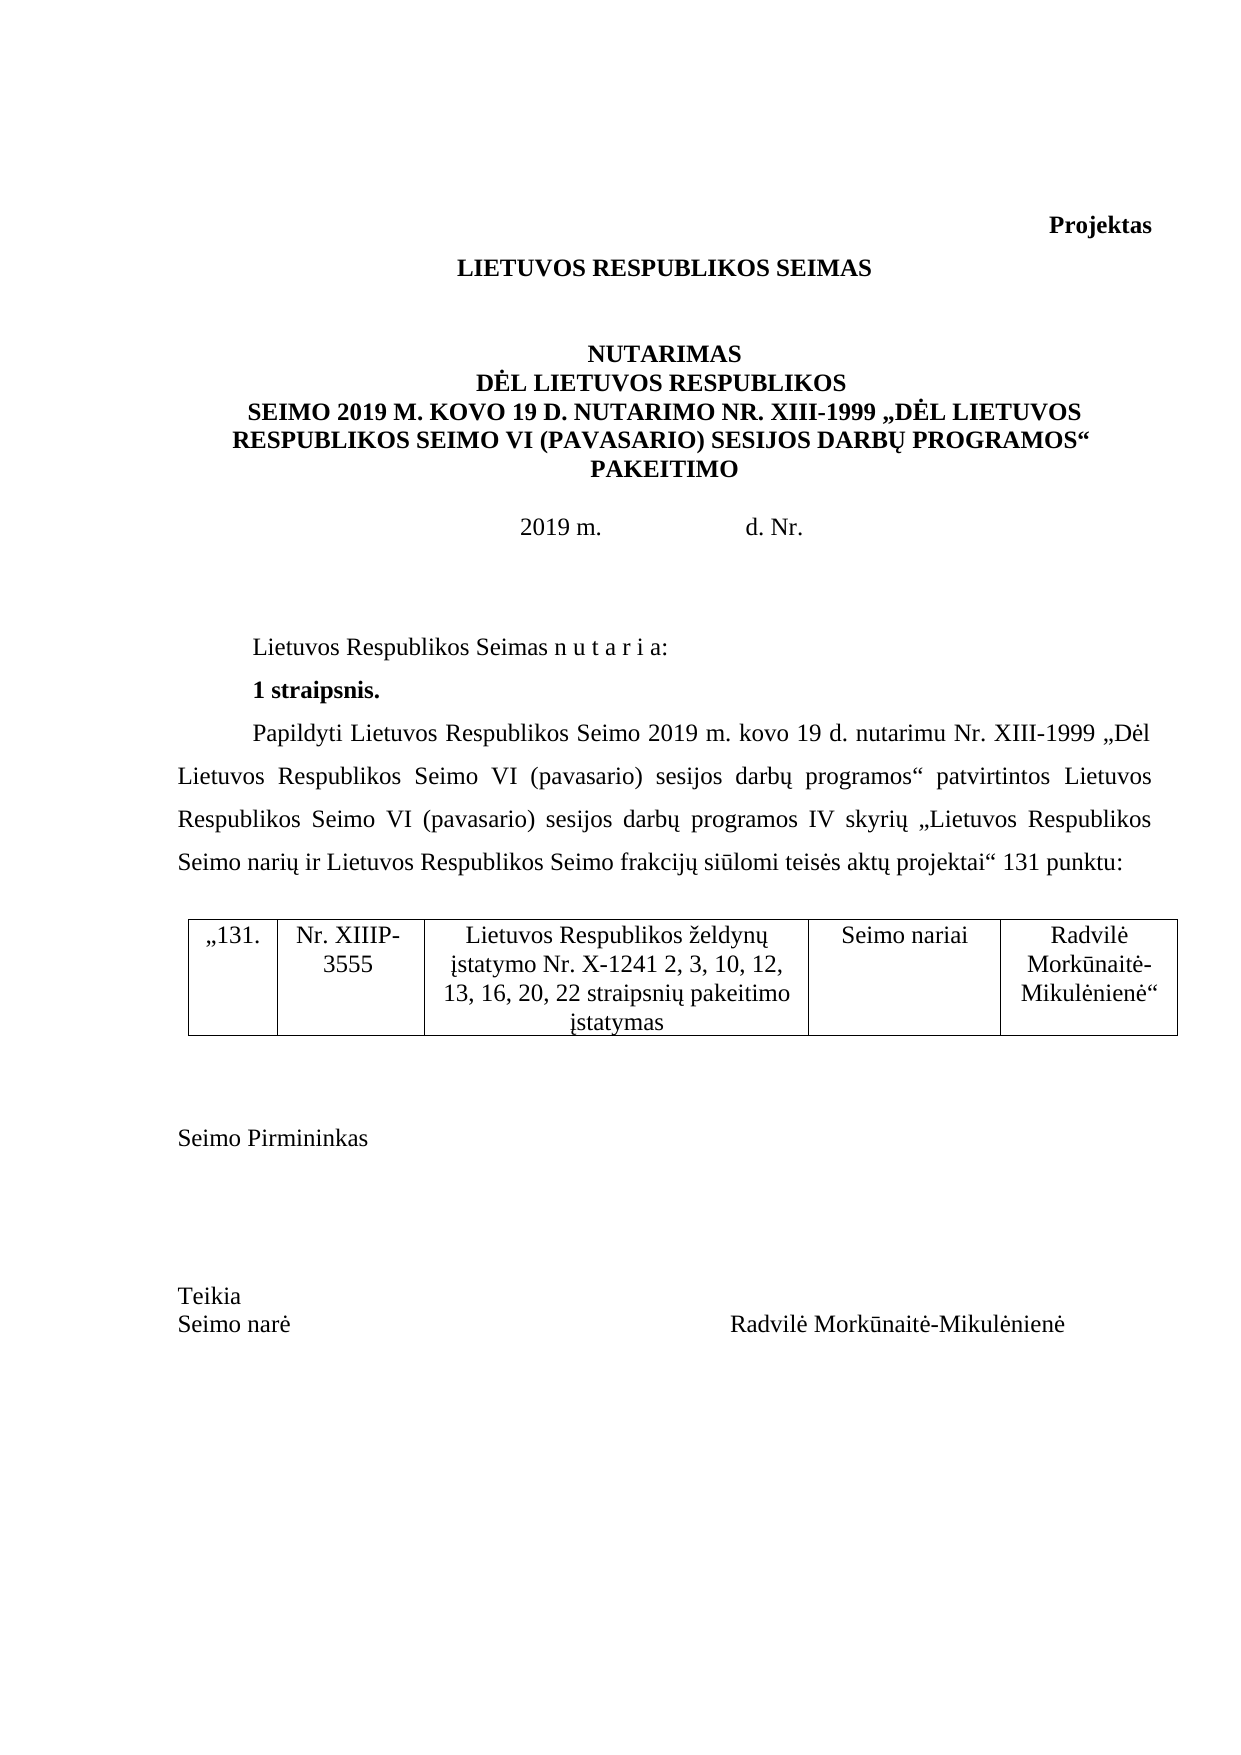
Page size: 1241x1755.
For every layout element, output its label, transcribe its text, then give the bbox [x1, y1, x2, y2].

table_header „131. [189, 920, 277, 1035]
table_header Lietuvos Respublikos želdynų įstatymo Nr. X-1241 2, 3, 10, 12, 13, 16, 20, 22 straipsnių pakeitimo įstatymas [425, 920, 808, 1035]
text SEIMO 2019 M. KOVO 19 D. NUTARIMO NR. XIII-1999 „DĖL LIETUVOS RESPUBLIKOS SEIMO VI (PAVASARIO) SESIJOS DARBŲ PROGRAMOS“ [177, 397, 1152, 454]
text Projektas [177, 210, 1152, 238]
text LIETUVOS RESPUBLIKOS SEIMAS [177, 253, 1152, 282]
text Papildyti Lietuvos Respublikos Seimo 2019 m. kovo 19 d. nutarimu Nr. XIII-1999 „Dėl Lietuvos Respublikos Seimo VI (pavasario) sesijos darbų programos“ patvirtintos Lietuvos Respublikos Seimo VI (pavasario) sesijos darbų programos IV skyrių „Lietuvos Respublikos Seimo narių ir Lietuvos Respublikos Seimo frakcijų siūlomi teisės aktų projektai“ 131 punktu: [177, 718, 1152, 876]
text Lietuvos Respublikos Seimas n u t a r i a: [177, 632, 1152, 661]
text Teikia [177, 1281, 1152, 1309]
table_header Nr. XIIIP-3555 [278, 920, 424, 1035]
text Seimo Pirmininkas [177, 1123, 1152, 1151]
table_header Seimo nariai [809, 920, 1000, 1035]
text 2019 m. d. Nr. [177, 512, 1152, 540]
table_header Radvilė Morkūnaitė-Mikulėnienė“ [1001, 920, 1177, 1035]
text DĖL LIETUVOS RESPUBLIKOS [177, 368, 1152, 397]
text Seimo narė Radvilė Morkūnaitė-Mikulėnienė [177, 1309, 1152, 1338]
text PAKEITIMO [177, 454, 1152, 483]
text NUTARIMAS [177, 339, 1152, 368]
text 1 straipsnis. [177, 675, 1152, 704]
